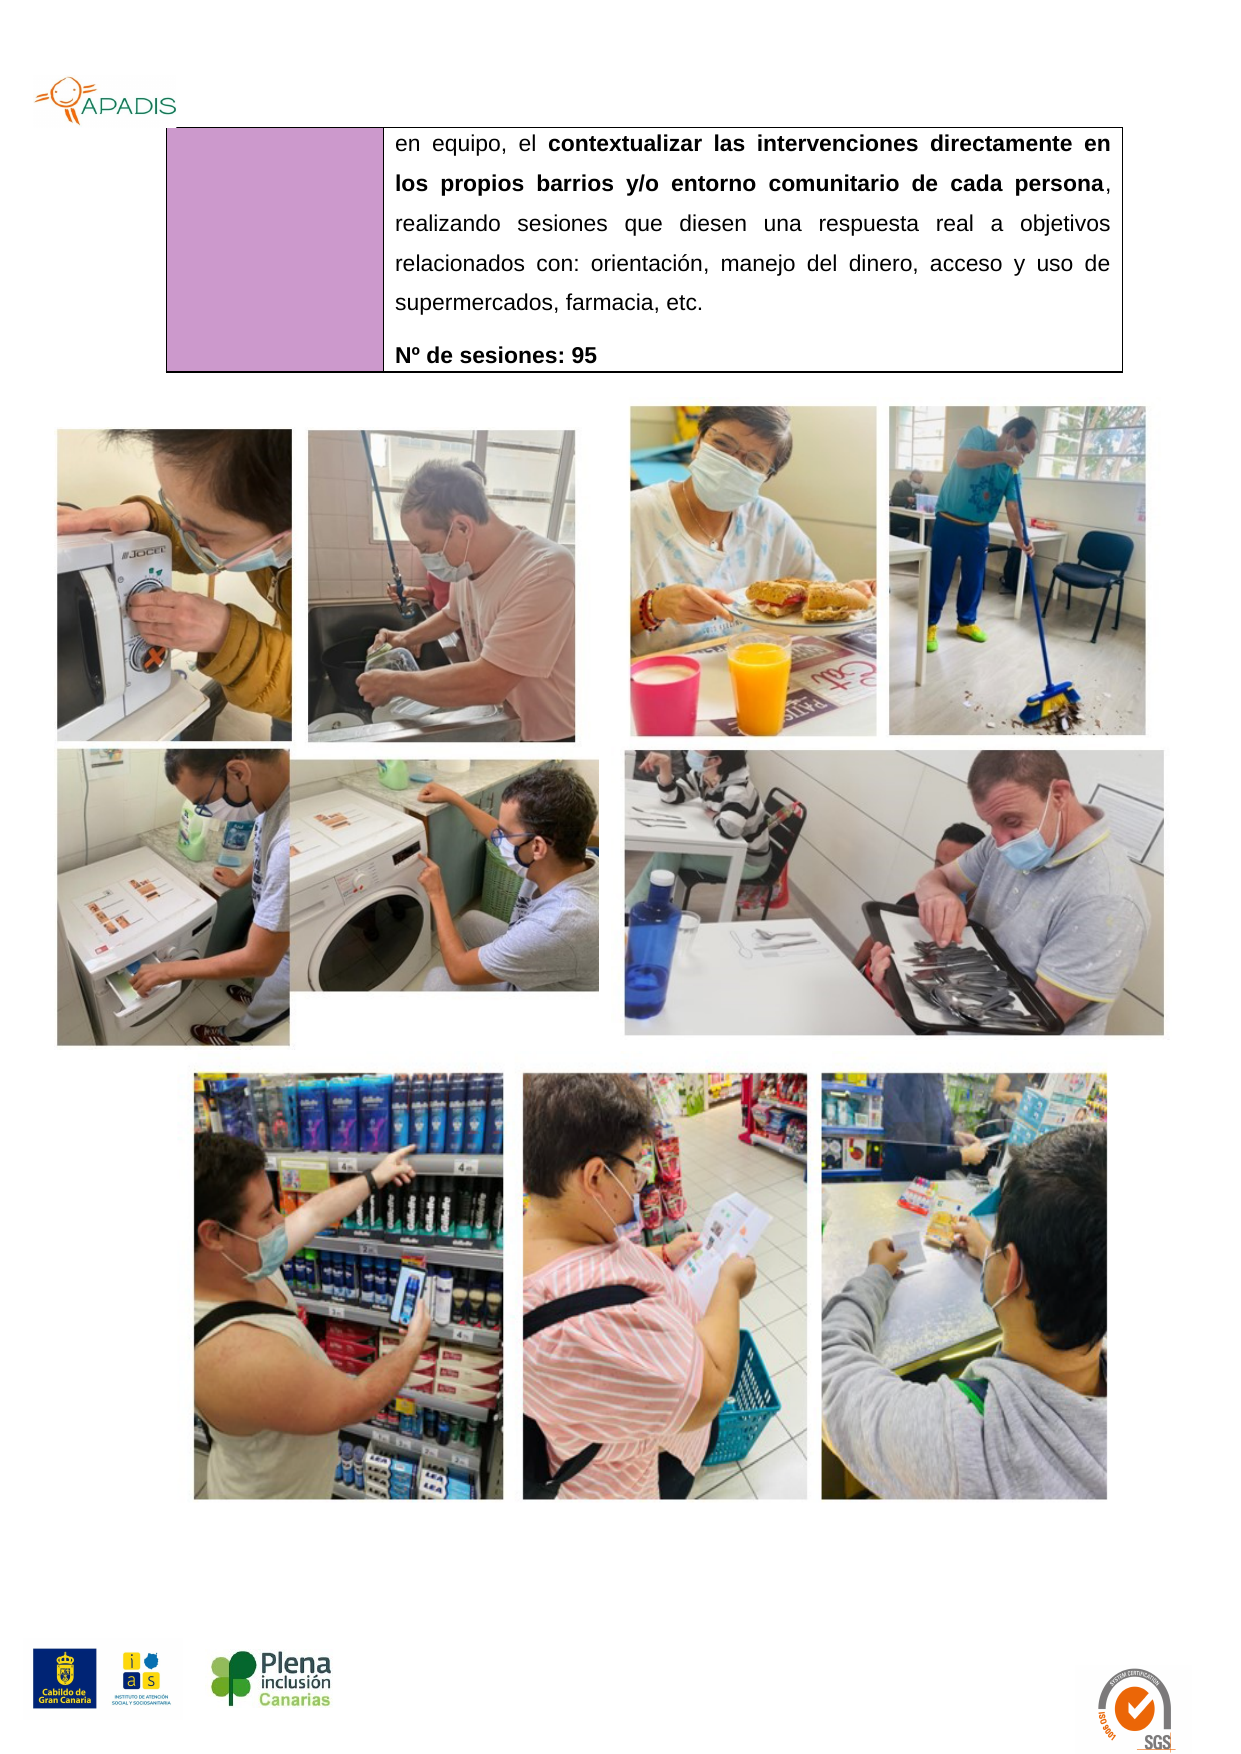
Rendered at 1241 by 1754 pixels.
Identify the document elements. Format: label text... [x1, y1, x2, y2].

picture [205, 1649, 336, 1708]
picture [23, 1638, 183, 1720]
picture [54, 427, 599, 1050]
picture [33, 75, 177, 128]
picture [611, 397, 1172, 1040]
table_cell en equipo, el contextualizar las intervenciones directamente en los propios barrios y/o entorno comunitario de cada persona, realizando sesiones que diesen una respuesta real a objetivos relacionados con: orientación, manejo del dinero, acceso y uso de supermercados, farmacia, etc. Nº de sesiones: 95 [384, 128, 1122, 371]
table_cell [167, 128, 383, 371]
